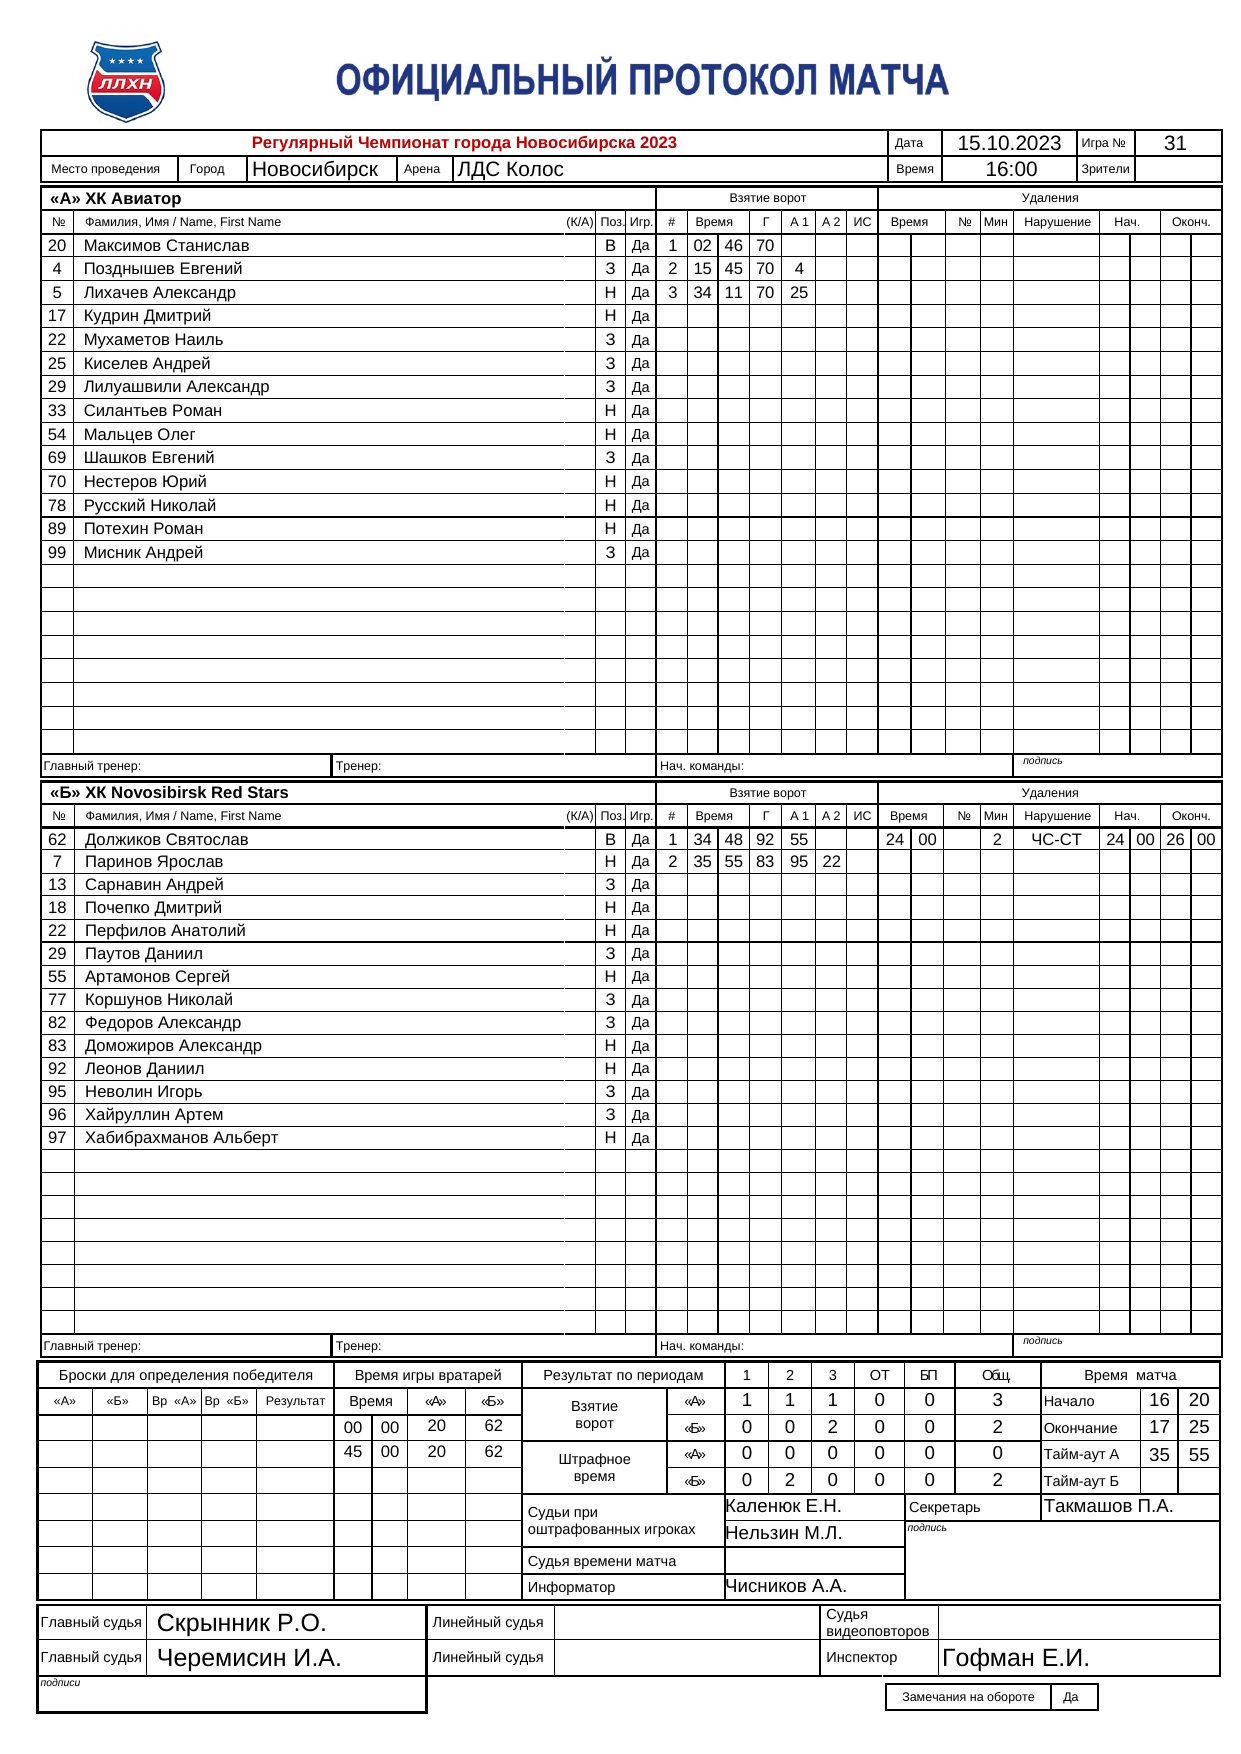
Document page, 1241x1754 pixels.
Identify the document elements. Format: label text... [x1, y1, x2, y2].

table_cell [719, 1058, 749, 1079]
table_cell 70 [750, 235, 781, 256]
table_cell [816, 1242, 846, 1264]
table_cell [816, 423, 846, 445]
table_cell Да [626, 446, 655, 469]
table_cell [565, 541, 595, 564]
table_cell [981, 730, 1013, 753]
table_cell З [596, 376, 625, 398]
table_cell [657, 376, 687, 398]
table_cell [912, 683, 945, 706]
table_cell [596, 730, 625, 753]
table_cell [1100, 1081, 1129, 1103]
table_cell [1131, 235, 1160, 256]
table_cell [1014, 1081, 1099, 1103]
table_cell [1014, 920, 1099, 941]
table_cell 34 [688, 829, 717, 849]
table_cell [847, 1058, 877, 1079]
table_cell З [596, 328, 625, 351]
table_cell 62 [466, 1441, 521, 1467]
table_cell [782, 612, 815, 634]
table_cell [688, 1265, 717, 1287]
table_cell [1161, 850, 1190, 872]
table_cell [719, 494, 749, 516]
table_cell Время [879, 211, 945, 233]
table_cell [1161, 518, 1190, 540]
table_cell Да [626, 966, 655, 987]
table_cell Да [626, 235, 655, 256]
table_cell [1192, 423, 1221, 445]
table_cell [944, 1058, 980, 1079]
table_cell Н [596, 1035, 625, 1057]
table_cell «А» [39, 1389, 92, 1413]
table_cell [981, 1242, 1013, 1264]
table_cell [42, 612, 73, 634]
table_cell [719, 565, 749, 587]
table_cell [816, 588, 846, 611]
table_cell [596, 1196, 625, 1218]
table_cell 22 [42, 920, 74, 941]
table_cell Н [596, 920, 625, 941]
table_cell [879, 1219, 910, 1241]
table_cell [816, 494, 846, 516]
table_cell [1192, 683, 1221, 706]
table_cell 96 [42, 1104, 74, 1126]
table_cell 92 [750, 829, 781, 849]
table_cell Скрынник Р.О. [147, 1606, 425, 1639]
table_cell 70 [750, 281, 781, 303]
table_cell [42, 1150, 74, 1172]
table_cell (К/А) [565, 211, 595, 233]
table_cell [428, 1677, 882, 1711]
table_cell [1100, 1219, 1129, 1241]
table_cell [1192, 920, 1221, 941]
table_cell [1014, 1265, 1099, 1287]
table_cell [782, 494, 815, 516]
table_cell [657, 1127, 687, 1149]
table_cell «Б» [668, 1415, 724, 1440]
table_cell [335, 1574, 371, 1599]
table_cell [946, 730, 980, 753]
table_cell [657, 612, 687, 634]
table_cell Фамилия, Имя / Name, First Name [74, 211, 565, 233]
table_cell [879, 235, 910, 256]
table_cell [1141, 1468, 1177, 1493]
table_cell [1100, 730, 1129, 753]
table_cell [688, 588, 717, 611]
table_cell [879, 966, 910, 987]
table_cell 17 [1141, 1415, 1177, 1440]
table_cell [688, 328, 717, 351]
table_cell [1131, 1012, 1160, 1033]
table_cell [202, 1441, 256, 1467]
table_cell [1192, 1058, 1221, 1079]
table_cell 0 [905, 1389, 954, 1413]
table_cell [816, 1150, 846, 1172]
table_cell 20 [408, 1416, 465, 1440]
table_cell [626, 1265, 655, 1287]
table_cell [750, 612, 781, 634]
table_cell [688, 943, 717, 964]
table_cell 1 [769, 1389, 811, 1413]
table_cell [750, 1311, 781, 1333]
table_cell 16:00 [943, 157, 1076, 181]
table_cell [596, 588, 625, 611]
table_cell [1192, 446, 1221, 469]
table_cell [719, 541, 749, 564]
table_cell Да [626, 1058, 655, 1079]
table_cell 18 [42, 896, 74, 918]
table_cell Мин [981, 805, 1013, 826]
table_cell [912, 1081, 943, 1103]
table_cell 0 [769, 1415, 811, 1440]
table_cell Да [626, 470, 655, 493]
table_cell [1192, 470, 1221, 493]
table_cell [657, 1242, 687, 1264]
table_cell Нач. [1100, 211, 1160, 233]
table_cell [782, 423, 815, 445]
table_cell [847, 588, 877, 611]
table_cell [719, 588, 749, 611]
table_cell Хабибрахманов Альберт [75, 1127, 564, 1149]
table_header 31 [1136, 131, 1221, 155]
table_cell Начало [1042, 1389, 1140, 1413]
table_cell [1161, 1311, 1190, 1333]
table_cell «А» [408, 1389, 465, 1413]
table_cell [1131, 470, 1160, 493]
table_cell [1100, 235, 1129, 256]
table_cell [879, 281, 910, 303]
table_cell 0 [855, 1389, 904, 1413]
table_cell [257, 1468, 333, 1493]
table_cell [879, 470, 910, 493]
table_cell Потехин Роман [74, 518, 564, 540]
table_cell (К/А) [565, 805, 595, 826]
table_cell [912, 850, 943, 872]
table_cell [847, 494, 877, 516]
table_cell [565, 920, 595, 941]
table_cell Время [889, 157, 941, 181]
table_cell [688, 989, 717, 1011]
table_cell [782, 636, 815, 658]
table_cell 00 [912, 829, 943, 849]
table_cell Н [596, 470, 625, 493]
table_cell [408, 1468, 465, 1493]
table_cell [719, 896, 749, 918]
table_cell [688, 518, 717, 540]
table_cell [565, 470, 595, 493]
table_cell [750, 1081, 781, 1103]
table_cell [750, 1288, 781, 1310]
table_cell Почепко Дмитрий [75, 896, 564, 918]
table_cell [912, 376, 945, 398]
table_cell [879, 636, 910, 658]
table_cell [816, 1058, 846, 1079]
table_cell [750, 636, 781, 658]
table_cell [912, 659, 945, 682]
table_cell [688, 659, 717, 682]
table_cell [946, 518, 980, 540]
table_cell [1014, 659, 1099, 682]
table_cell [879, 850, 910, 872]
table_cell 0 [855, 1468, 904, 1493]
table_cell В [596, 829, 625, 849]
table_cell [1192, 1035, 1221, 1057]
table_cell [750, 1219, 781, 1241]
table_cell [1100, 588, 1129, 611]
table_cell [719, 943, 749, 964]
table_cell [565, 1311, 595, 1333]
table_cell [688, 874, 717, 895]
table_cell [202, 1521, 256, 1546]
table_cell [202, 1574, 256, 1599]
table_header Броски для определения победителя [39, 1363, 333, 1387]
table_cell Да [626, 1081, 655, 1103]
table_cell [1100, 920, 1129, 941]
table_cell Поз. [596, 211, 625, 233]
table_cell [688, 612, 717, 634]
table_cell [816, 707, 846, 729]
table_cell [1161, 470, 1190, 493]
table_cell «Б» [93, 1389, 147, 1413]
table_cell [719, 1311, 749, 1333]
table_cell З [596, 989, 625, 1011]
table_cell [1014, 376, 1099, 398]
table_cell Оконч. [1161, 211, 1221, 233]
table_cell 70 [750, 257, 781, 280]
table_cell [1192, 376, 1221, 398]
table_cell 83 [750, 850, 781, 872]
table_cell [688, 1012, 717, 1033]
table_cell [657, 352, 687, 374]
table_cell [944, 1012, 980, 1033]
table_cell [782, 707, 815, 729]
table_cell [847, 1219, 877, 1241]
table_cell [782, 1081, 815, 1103]
table_cell [688, 1288, 717, 1310]
table_cell 69 [42, 446, 73, 469]
table_cell [1100, 850, 1129, 872]
table_cell [750, 376, 781, 398]
table_cell [1100, 1150, 1129, 1172]
table_cell [1014, 1058, 1099, 1079]
table_cell [1100, 541, 1129, 564]
table_cell [565, 707, 595, 729]
table_cell Да [626, 281, 655, 303]
table_cell [719, 920, 749, 941]
table_cell З [596, 541, 625, 564]
table_cell [981, 1058, 1013, 1079]
picture [5, 28, 1179, 129]
table_cell [148, 1416, 201, 1440]
table_cell [688, 541, 717, 564]
table_cell [750, 730, 781, 753]
table_cell 95 [42, 1081, 74, 1103]
table_cell [596, 1265, 625, 1287]
table_header 15.10.2023 [943, 131, 1076, 155]
table_cell подпись [1014, 1335, 1221, 1356]
table_cell [657, 943, 687, 964]
table_cell [981, 1150, 1013, 1172]
table_cell [1014, 257, 1099, 280]
table_cell [750, 1196, 781, 1218]
table_cell 0 [726, 1468, 768, 1493]
table_cell [373, 1521, 407, 1546]
table_cell [42, 1173, 74, 1195]
table_cell [847, 707, 877, 729]
table_cell Игр. [626, 211, 655, 233]
table_cell [555, 1640, 819, 1675]
table_cell [946, 423, 980, 445]
table_cell [816, 446, 846, 469]
table_cell [42, 636, 73, 658]
table_cell [408, 1574, 465, 1599]
table_cell [946, 470, 980, 493]
table_cell [657, 446, 687, 469]
table_cell [816, 612, 846, 634]
table_cell [946, 588, 980, 611]
table_cell 3 [657, 281, 687, 303]
table_cell [565, 518, 595, 540]
table_cell [1161, 966, 1190, 987]
table_cell [944, 850, 980, 872]
table_cell Фамилия, Имя / Name, First Name [75, 805, 565, 826]
table_cell [719, 1035, 749, 1057]
table_cell [688, 565, 717, 587]
table_cell Главный тренер: [42, 755, 330, 776]
table_cell [74, 730, 564, 753]
table_cell [1161, 1035, 1190, 1057]
table_cell [565, 1058, 595, 1079]
table_cell [1192, 1196, 1221, 1218]
table_cell Да [626, 1012, 655, 1033]
table_cell [946, 352, 980, 374]
table_cell [1131, 1242, 1160, 1264]
table_cell [1014, 896, 1099, 918]
table_cell [981, 896, 1013, 918]
table_cell [626, 1219, 655, 1241]
table_cell [981, 235, 1013, 256]
table_cell [883, 1677, 1220, 1681]
table_cell [657, 1288, 687, 1310]
table_cell [1100, 943, 1129, 964]
table_cell [750, 541, 781, 564]
table_cell [1131, 636, 1160, 658]
table_cell А 2 [816, 805, 846, 826]
table_cell 00 [1131, 829, 1160, 849]
table_cell [981, 659, 1013, 682]
table_cell [257, 1416, 333, 1440]
table_cell [750, 1035, 781, 1057]
table_cell [719, 612, 749, 634]
table_cell [912, 1288, 943, 1310]
table_cell [816, 636, 846, 658]
table_cell [1192, 235, 1221, 256]
table_cell З [596, 1012, 625, 1033]
table_cell [944, 1104, 980, 1126]
table_cell [912, 399, 945, 422]
table_cell [816, 1035, 846, 1057]
table_cell [39, 1494, 92, 1520]
table_cell [879, 541, 910, 564]
table_cell [719, 328, 749, 351]
table_cell 0 [769, 1442, 811, 1467]
table_cell 82 [42, 1012, 74, 1033]
table_cell [1161, 612, 1190, 634]
table_cell [688, 1127, 717, 1149]
table_cell [750, 966, 781, 987]
table_cell [657, 518, 687, 540]
table_cell [1131, 730, 1160, 753]
table_cell [1192, 541, 1221, 564]
table_cell [750, 943, 781, 964]
table_cell [39, 1521, 92, 1546]
table_cell [912, 1012, 943, 1033]
table_cell [981, 494, 1013, 516]
table_cell [565, 989, 595, 1011]
table_cell [1014, 943, 1099, 964]
table_cell [688, 1035, 717, 1057]
table_cell З [596, 1104, 625, 1126]
table_cell [750, 683, 781, 706]
table_cell [750, 399, 781, 422]
table_cell ЧС-СТ [1014, 829, 1099, 849]
table_cell [1014, 683, 1099, 706]
table_cell № [946, 211, 980, 233]
table_cell [847, 1173, 877, 1195]
table_cell [93, 1494, 147, 1520]
table_cell [879, 1311, 910, 1333]
table_cell [847, 659, 877, 682]
table_cell 1 [726, 1389, 768, 1413]
table_cell З [596, 257, 625, 280]
table_cell [596, 636, 625, 658]
table_cell «А» [668, 1389, 724, 1413]
table_cell [1131, 966, 1160, 987]
table_cell 55 [719, 850, 749, 872]
table_cell [879, 1265, 910, 1287]
table_header Удаления [879, 783, 1221, 803]
table_cell [782, 730, 815, 753]
table_cell [1161, 446, 1190, 469]
table_cell [1131, 943, 1160, 964]
table_cell [1014, 470, 1099, 493]
table_cell [565, 1127, 595, 1149]
table_cell А 2 [816, 211, 846, 233]
table_cell [1192, 966, 1221, 987]
table_cell [408, 1521, 465, 1546]
table_cell Да [626, 328, 655, 351]
table_cell [626, 1311, 655, 1333]
table_cell [1014, 1196, 1099, 1218]
table_cell [719, 659, 749, 682]
table_cell [657, 1058, 687, 1079]
table_cell [847, 541, 877, 564]
table_cell [847, 1012, 877, 1033]
table_cell Артамонов Сергей [75, 966, 564, 987]
table_cell [816, 1311, 846, 1333]
table_cell [816, 1104, 846, 1126]
table_cell [1014, 874, 1099, 895]
table_cell [75, 1150, 564, 1172]
table_cell [1192, 1265, 1221, 1287]
table_cell Линейный судья [428, 1606, 554, 1639]
table_cell [847, 1242, 877, 1264]
table_cell [42, 707, 73, 729]
table_cell Да [626, 494, 655, 516]
table_cell [946, 257, 980, 280]
table_cell [750, 518, 781, 540]
table_cell [626, 1242, 655, 1264]
table_cell [944, 1288, 980, 1310]
table_cell [657, 707, 687, 729]
table_cell Паринов Ярослав [75, 850, 564, 872]
table_cell [719, 1265, 749, 1287]
table_cell 1 [657, 235, 687, 256]
table_cell [1161, 1196, 1190, 1218]
table_cell [688, 920, 717, 941]
table_cell [1161, 494, 1190, 516]
table_cell [565, 874, 595, 895]
table_cell [657, 1311, 687, 1333]
table_cell [816, 1127, 846, 1149]
table_cell 29 [42, 943, 74, 964]
table_cell [981, 989, 1013, 1011]
table_cell [202, 1494, 256, 1520]
table_cell [750, 1242, 781, 1264]
table_cell А 1 [782, 805, 815, 826]
table_cell [782, 541, 815, 564]
table_cell [944, 1173, 980, 1195]
table_cell [944, 874, 980, 895]
table_cell [1131, 612, 1160, 634]
table_cell 2 [956, 1468, 1040, 1493]
table_cell [1131, 896, 1160, 918]
table_cell [847, 470, 877, 493]
table_cell [42, 1311, 74, 1333]
table_cell Инспектор [821, 1640, 938, 1675]
table_cell [912, 943, 943, 964]
table_cell [816, 352, 846, 374]
table_cell [657, 1081, 687, 1103]
table_cell Арена [398, 157, 452, 181]
table_cell [1192, 1127, 1221, 1149]
table_cell [816, 920, 846, 941]
table_cell [1192, 588, 1221, 611]
table_cell [816, 257, 846, 280]
table_cell Нач. [1100, 805, 1160, 826]
table_cell 62 [42, 829, 74, 849]
table_cell «А» [668, 1442, 724, 1467]
table_cell [1131, 707, 1160, 729]
table_cell [1100, 446, 1129, 469]
table_cell [1131, 446, 1160, 469]
table_cell Мальцев Олег [74, 423, 564, 445]
table_cell [946, 328, 980, 351]
table_cell [688, 399, 717, 422]
table_cell подпись [1014, 755, 1221, 776]
table_cell [750, 446, 781, 469]
table_cell Да [626, 399, 655, 422]
table_cell [42, 565, 73, 587]
table_cell [1161, 1219, 1190, 1241]
table_cell [944, 943, 980, 964]
table_cell [42, 1219, 74, 1241]
table_cell [879, 1058, 910, 1079]
table_cell 45 [719, 257, 749, 280]
table_cell 0 [812, 1442, 854, 1467]
table_cell [626, 1288, 655, 1310]
table_cell [1014, 1288, 1099, 1310]
table_cell [879, 1173, 910, 1195]
table_cell Такмашов П.А. [1042, 1495, 1219, 1520]
table_cell [750, 470, 781, 493]
table_cell [782, 1265, 815, 1287]
table_header 1 [726, 1363, 768, 1387]
table_cell Время [335, 1389, 407, 1413]
table_cell [981, 1265, 1013, 1287]
table_cell [816, 896, 846, 918]
table_cell [750, 305, 781, 327]
table_cell [1100, 376, 1129, 398]
table_cell [1014, 1173, 1099, 1195]
table_cell 29 [42, 376, 73, 398]
table_cell [657, 636, 687, 658]
table_cell Тренер: [333, 1335, 655, 1356]
table_cell [1100, 1035, 1129, 1057]
table_cell [1161, 1150, 1190, 1172]
table_cell [657, 305, 687, 327]
table_cell [879, 1081, 910, 1103]
table_cell # [657, 211, 687, 233]
table_cell [847, 829, 877, 849]
table_cell [719, 446, 749, 469]
table_cell [1100, 1058, 1129, 1079]
table_cell [626, 588, 655, 611]
table_cell [1131, 352, 1160, 374]
table_cell [847, 1196, 877, 1218]
table_cell 89 [42, 518, 73, 540]
table_cell [1014, 352, 1099, 374]
table_cell [879, 1035, 910, 1057]
table_cell [981, 1219, 1013, 1241]
table_cell [565, 352, 595, 374]
table_cell [750, 1058, 781, 1079]
table_cell [565, 1173, 595, 1195]
table_cell Вр «Б» [202, 1389, 256, 1413]
table_cell [1192, 850, 1221, 872]
table_cell [565, 305, 595, 327]
table_cell 4 [782, 257, 815, 280]
table_cell [1100, 352, 1129, 374]
table_cell [1014, 588, 1099, 611]
table_cell [657, 1150, 687, 1172]
table_cell 77 [42, 989, 74, 1011]
table_cell [879, 683, 910, 706]
table_cell Время [879, 805, 943, 826]
table_cell [816, 565, 846, 587]
table_cell [39, 1547, 92, 1573]
table_cell 2 [956, 1415, 1040, 1440]
table_cell Да [626, 829, 655, 849]
table_cell [782, 920, 815, 941]
table_cell [816, 943, 846, 964]
table_cell Судья видеоповторов [821, 1606, 938, 1639]
table_cell [42, 1242, 74, 1264]
table_cell [1131, 850, 1160, 872]
table_cell [1161, 565, 1190, 587]
table_cell [1131, 683, 1160, 706]
table_cell Секретарь [906, 1495, 1040, 1520]
table_cell [946, 707, 980, 729]
table_cell Н [596, 896, 625, 918]
table_cell [257, 1547, 333, 1573]
table_cell [847, 305, 877, 327]
table_cell [565, 446, 595, 469]
table_cell [1100, 1104, 1129, 1126]
table_cell [1131, 1058, 1160, 1079]
table_cell [74, 612, 564, 634]
table_cell [782, 588, 815, 611]
table_cell [782, 470, 815, 493]
table_cell Г [750, 211, 781, 233]
table_cell 55 [42, 966, 74, 987]
table_cell [1131, 305, 1160, 327]
table_cell [688, 1150, 717, 1172]
table_cell Тайм-аут Б [1042, 1468, 1140, 1493]
table_cell [1192, 399, 1221, 422]
table_cell [39, 1468, 92, 1493]
table_cell [912, 588, 945, 611]
table_cell Гофман Е.И. [939, 1640, 1219, 1675]
table_cell ЛДС Колос [454, 157, 887, 181]
table_cell [148, 1574, 201, 1599]
table_cell Кудрин Дмитрий [74, 305, 564, 327]
table_cell [816, 1265, 846, 1287]
table_header Удаления [879, 188, 1221, 209]
table_cell А 1 [782, 211, 815, 233]
table_cell [565, 1104, 595, 1126]
table_cell [1161, 730, 1190, 753]
table_cell [657, 989, 687, 1011]
table_cell [596, 707, 625, 729]
table_cell [1192, 1104, 1221, 1126]
table_cell 1 [657, 829, 687, 849]
table_cell [1014, 446, 1099, 469]
table_cell [596, 612, 625, 634]
table_cell [912, 1035, 943, 1057]
table_cell 0 [956, 1442, 1040, 1467]
table_cell [1014, 235, 1099, 256]
table_cell [912, 989, 943, 1011]
table_cell [981, 470, 1013, 493]
table_cell Лилуашвили Александр [74, 376, 564, 398]
table_cell [335, 1468, 371, 1493]
table_cell [782, 1127, 815, 1149]
table_cell [1192, 1150, 1221, 1172]
table_header Да [1052, 1685, 1097, 1709]
table_cell 0 [905, 1415, 954, 1440]
table_cell [782, 446, 815, 469]
table_cell [847, 1035, 877, 1057]
table_cell [1131, 494, 1160, 516]
table_cell [816, 1219, 846, 1241]
table_cell [847, 446, 877, 469]
table_cell [1014, 281, 1099, 303]
table_cell [1100, 399, 1129, 422]
table_cell Да [626, 541, 655, 564]
table_cell [847, 896, 877, 918]
table_cell 54 [42, 423, 73, 445]
table_cell [816, 1173, 846, 1195]
table_cell [565, 257, 595, 280]
table_cell Да [626, 920, 655, 941]
table_cell [981, 1012, 1013, 1033]
table_cell [879, 328, 910, 351]
table_cell 55 [1179, 1441, 1219, 1467]
table_cell [565, 966, 595, 987]
table_cell [657, 470, 687, 493]
table_cell [912, 636, 945, 658]
table_cell 35 [688, 850, 717, 872]
table_cell [981, 1311, 1013, 1333]
table_header Взятие ворот [657, 188, 877, 209]
table_cell [335, 1494, 371, 1520]
table_cell [782, 1196, 815, 1218]
table_cell Нарушение [1014, 211, 1099, 233]
table_cell [148, 1494, 201, 1520]
table_cell Киселев Андрей [74, 352, 564, 374]
table_cell Силантьев Роман [74, 399, 564, 422]
table_cell 2 [769, 1468, 811, 1493]
table_cell [1161, 1288, 1190, 1310]
table_cell [750, 328, 781, 351]
table_cell [944, 989, 980, 1011]
table_cell [1161, 399, 1190, 422]
table_cell [719, 470, 749, 493]
table_cell [1100, 518, 1129, 540]
table_cell [879, 1288, 910, 1310]
table_cell [1131, 1150, 1160, 1172]
table_cell Каленюк Е.Н. [726, 1495, 904, 1520]
table_cell З [596, 943, 625, 964]
table_cell [1161, 920, 1190, 941]
table_cell [1161, 376, 1190, 398]
table_cell [42, 1196, 74, 1218]
table_cell [847, 874, 877, 895]
table_cell [912, 730, 945, 753]
table_cell [946, 494, 980, 516]
table_cell [626, 683, 655, 706]
table_header Замечания на обороте [887, 1685, 1050, 1709]
table_header Время игры вратарей [335, 1363, 521, 1387]
table_cell Да [626, 943, 655, 964]
table_cell [565, 896, 595, 918]
table_cell [1131, 423, 1160, 445]
table_cell [565, 281, 595, 303]
table_cell [1192, 328, 1221, 351]
table_cell 99 [42, 541, 73, 564]
table_cell [1100, 1265, 1129, 1287]
table_cell [816, 328, 846, 351]
table_cell 62 [466, 1416, 521, 1440]
table_cell [816, 989, 846, 1011]
table_cell Нарушение [1014, 805, 1099, 826]
table_cell [879, 399, 910, 422]
table_cell 13 [42, 874, 74, 895]
table_cell [719, 1242, 749, 1264]
table_cell [1131, 1196, 1160, 1218]
table_cell [782, 989, 815, 1011]
table_cell 5 [42, 281, 73, 303]
table_cell [42, 588, 73, 611]
table_cell В [596, 235, 625, 256]
table_cell Нельзин М.Л. [726, 1521, 904, 1546]
table_cell 25 [782, 281, 815, 303]
table_cell [565, 423, 595, 445]
table_cell [944, 966, 980, 987]
table_cell [1100, 1012, 1129, 1033]
table_cell [1161, 1012, 1190, 1033]
table_cell [657, 896, 687, 918]
table_cell [879, 1150, 910, 1172]
table_cell [912, 1173, 943, 1195]
table_cell [719, 636, 749, 658]
table_cell [1192, 1219, 1221, 1241]
table_cell [408, 1494, 465, 1520]
table_cell [1136, 157, 1221, 181]
table_cell 3 [956, 1389, 1040, 1413]
table_cell Должиков Святослав [75, 829, 564, 849]
table_cell Хайруллин Артем [75, 1104, 564, 1126]
table_cell [816, 659, 846, 682]
table_cell З [596, 1081, 625, 1103]
table_cell «Б» [668, 1468, 724, 1493]
table_cell [1161, 235, 1190, 256]
table_cell [719, 518, 749, 540]
table_cell [944, 1035, 980, 1057]
table_cell [719, 1288, 749, 1310]
table_cell [1131, 874, 1160, 895]
table_cell Штрафное время [523, 1442, 666, 1493]
table_cell ИС [847, 805, 877, 826]
table_cell 00 [335, 1416, 371, 1440]
table_cell 92 [42, 1058, 74, 1079]
table_cell [946, 565, 980, 587]
table_cell [1161, 943, 1190, 964]
table_cell [912, 1242, 943, 1264]
table_cell 1 [812, 1389, 854, 1413]
table_cell [847, 1311, 877, 1333]
table_cell [39, 1574, 92, 1599]
table_cell [626, 659, 655, 682]
table_cell [946, 683, 980, 706]
table_cell [981, 1035, 1013, 1057]
table_cell [847, 989, 877, 1011]
table_cell [750, 1104, 781, 1126]
table_cell [1161, 305, 1190, 327]
table_cell [42, 683, 73, 706]
table_cell [946, 612, 980, 634]
table_cell [148, 1521, 201, 1546]
table_cell [42, 1288, 74, 1310]
table_cell [912, 1104, 943, 1126]
table_cell Лихачев Александр [74, 281, 564, 303]
table_cell [1014, 636, 1099, 658]
table_cell [93, 1521, 147, 1546]
table_cell [688, 1058, 717, 1079]
table_cell [1131, 541, 1160, 564]
table_cell Новосибирск [248, 157, 396, 181]
table_cell [879, 989, 910, 1011]
table_cell Да [626, 376, 655, 398]
table_cell Поз. [596, 805, 625, 826]
table_cell 2 [981, 829, 1013, 849]
table_cell Судья времени матча [523, 1548, 724, 1573]
table_cell [816, 518, 846, 540]
table_cell [1161, 423, 1190, 445]
table_cell [202, 1468, 256, 1493]
table_cell [1192, 494, 1221, 516]
table_cell [816, 1012, 846, 1033]
table_cell 2 [812, 1415, 854, 1440]
table_cell [816, 829, 846, 849]
table_cell [981, 1173, 1013, 1195]
table_header Регулярный Чемпионат города Новосибирска 2023 [42, 131, 887, 155]
table_cell [1014, 966, 1099, 987]
table_cell [657, 920, 687, 941]
table_cell [1131, 1311, 1160, 1333]
table_cell [946, 659, 980, 682]
table_cell [782, 1150, 815, 1172]
table_cell [879, 376, 910, 398]
table_cell [816, 305, 846, 327]
table_cell Да [626, 989, 655, 1011]
table_cell [1100, 896, 1129, 918]
table_cell [565, 1012, 595, 1033]
table_cell [1100, 1242, 1129, 1264]
table_cell [1131, 328, 1160, 351]
table_cell [657, 730, 687, 753]
table_cell [847, 1127, 877, 1149]
table_cell [847, 399, 877, 422]
table_cell [912, 541, 945, 564]
table_cell 22 [816, 850, 846, 872]
table_cell [1014, 850, 1099, 872]
table_cell [782, 352, 815, 374]
table_cell 34 [688, 281, 717, 303]
table_cell [912, 257, 945, 280]
table_cell [1014, 1012, 1099, 1033]
table_cell [408, 1547, 465, 1573]
table_cell [719, 1150, 749, 1172]
table_cell [657, 1219, 687, 1241]
table_cell 48 [719, 829, 749, 849]
table_cell [912, 305, 945, 327]
table_cell [1014, 565, 1099, 587]
table_cell [1161, 989, 1190, 1011]
table_cell [912, 1311, 943, 1333]
table_cell [466, 1468, 521, 1493]
table_cell ИС [847, 211, 877, 233]
table_cell [912, 281, 945, 303]
table_cell [596, 565, 625, 587]
table_cell Мин [981, 211, 1013, 233]
table_cell [912, 518, 945, 540]
table_cell [1192, 896, 1221, 918]
table_cell [879, 874, 910, 895]
table_cell [565, 1219, 595, 1241]
table_cell [1131, 989, 1160, 1011]
table_cell [1192, 1311, 1221, 1333]
table_cell [1014, 1127, 1099, 1149]
table_cell [816, 1196, 846, 1218]
table_cell [335, 1521, 371, 1546]
table_cell [719, 1173, 749, 1195]
table_header «А» ХК Авиатор [42, 188, 655, 209]
table_header 3 [812, 1363, 854, 1387]
table_cell 0 [855, 1415, 904, 1440]
table_cell [719, 1219, 749, 1241]
table_cell [688, 1242, 717, 1264]
table_cell [750, 352, 781, 374]
table_cell [688, 305, 717, 327]
table_cell [596, 1311, 625, 1333]
table_cell [782, 874, 815, 895]
table_cell Перфилов Анатолий [75, 920, 564, 941]
table_cell Главный судья [39, 1606, 146, 1639]
table_cell [816, 874, 846, 895]
table_cell [981, 850, 1013, 872]
table_cell [750, 423, 781, 445]
table_cell [1131, 659, 1160, 682]
table_cell [1131, 1265, 1160, 1287]
table_cell [688, 1104, 717, 1126]
table_cell [782, 565, 815, 587]
table_cell [1131, 518, 1160, 540]
table_cell [373, 1547, 407, 1573]
table_cell [1161, 896, 1190, 918]
table_cell [1014, 1219, 1099, 1241]
table_cell Игр. [626, 805, 655, 826]
table_cell [1161, 352, 1190, 374]
table_cell [981, 446, 1013, 469]
table_cell 24 [1100, 829, 1129, 849]
table_cell [688, 1196, 717, 1218]
table_header Время матча [1042, 1363, 1219, 1387]
table_cell № [944, 805, 980, 826]
table_cell 26 [1161, 829, 1190, 849]
table_cell [74, 659, 564, 682]
table_cell [726, 1548, 904, 1573]
table_cell [1161, 328, 1190, 351]
table_cell [750, 588, 781, 611]
table_cell [1192, 943, 1221, 964]
table_cell [1192, 636, 1221, 658]
table_cell Н [596, 281, 625, 303]
table_header ОТ [855, 1363, 904, 1387]
table_cell [981, 305, 1013, 327]
table_cell [1014, 541, 1099, 564]
table_cell [750, 874, 781, 895]
table_cell [596, 1288, 625, 1310]
table_cell [565, 376, 595, 398]
table_cell [981, 943, 1013, 964]
table_cell [981, 636, 1013, 658]
table_cell [1192, 1288, 1221, 1310]
table_cell [816, 541, 846, 564]
table_cell [981, 966, 1013, 987]
table_cell [657, 399, 687, 422]
table_cell [879, 730, 910, 753]
table_cell [912, 966, 943, 987]
table_cell [565, 1196, 595, 1218]
table_cell 83 [42, 1035, 74, 1057]
table_cell З [596, 352, 625, 374]
table_cell [981, 920, 1013, 941]
table_cell [1192, 1173, 1221, 1195]
table_cell [1161, 1104, 1190, 1126]
table_cell З [596, 874, 625, 895]
table_cell [946, 235, 980, 256]
table_cell 0 [905, 1468, 954, 1493]
table_cell [148, 1441, 201, 1467]
table_cell [782, 328, 815, 351]
table_cell [944, 1265, 980, 1287]
table_cell [75, 1219, 564, 1241]
table_cell 33 [42, 399, 73, 422]
table_cell [782, 376, 815, 398]
table_cell [719, 989, 749, 1011]
table_cell [847, 565, 877, 587]
table_cell 20 [42, 235, 73, 256]
table_cell [75, 1311, 564, 1333]
table_cell [782, 1104, 815, 1126]
table_cell [782, 399, 815, 422]
table_cell [1014, 1104, 1099, 1126]
table_cell Коршунов Николай [75, 989, 564, 1011]
table_cell [1131, 1173, 1160, 1195]
table_cell [946, 636, 980, 658]
table_cell [879, 305, 910, 327]
table_cell Н [596, 1058, 625, 1079]
table_header 2 [769, 1363, 811, 1387]
table_cell [879, 518, 910, 540]
table_cell [565, 943, 595, 964]
table_cell [1192, 352, 1221, 374]
table_cell [879, 1196, 910, 1218]
table_cell [565, 399, 595, 422]
table_cell [944, 1196, 980, 1218]
table_cell 0 [812, 1468, 854, 1493]
table_cell [657, 659, 687, 682]
table_cell [847, 235, 877, 256]
table_cell [1192, 281, 1221, 303]
table_cell 35 [1141, 1441, 1177, 1467]
table_cell [816, 281, 846, 303]
table_cell [847, 683, 877, 706]
table_cell [944, 1311, 980, 1333]
table_cell [1100, 659, 1129, 682]
table_cell 7 [42, 850, 74, 872]
table_cell [981, 1081, 1013, 1103]
table_cell Г [750, 805, 781, 826]
table_cell [944, 896, 980, 918]
table_cell [565, 588, 595, 611]
table_cell [847, 257, 877, 280]
table_cell [912, 920, 943, 941]
table_cell Н [596, 966, 625, 987]
table_cell [75, 1265, 564, 1287]
table_cell [719, 376, 749, 398]
table_cell [565, 235, 595, 256]
table_cell [626, 1173, 655, 1195]
table_cell [782, 966, 815, 987]
table_cell [981, 399, 1013, 422]
table_cell [257, 1521, 333, 1546]
table_cell [912, 1219, 943, 1241]
table_cell [1100, 494, 1129, 516]
table_cell [565, 1150, 595, 1172]
table_header Дата [889, 131, 941, 155]
table_cell [657, 1265, 687, 1287]
table_cell [466, 1547, 521, 1573]
table_cell [1014, 612, 1099, 634]
table_cell Н [596, 399, 625, 422]
table_cell [946, 281, 980, 303]
table_cell [373, 1574, 407, 1599]
table_cell [1100, 612, 1129, 634]
table_cell [42, 659, 73, 682]
table_cell [1014, 730, 1099, 753]
table_cell [981, 612, 1013, 634]
table_cell [847, 920, 877, 941]
table_cell [847, 281, 877, 303]
table_cell [1161, 588, 1190, 611]
table_cell [688, 730, 717, 753]
table_cell [912, 874, 943, 895]
table_cell [1014, 707, 1099, 729]
table_cell [1161, 707, 1190, 729]
table_cell [688, 1311, 717, 1333]
table_cell [688, 1081, 717, 1103]
table_cell [879, 257, 910, 280]
table_cell [981, 1104, 1013, 1126]
table_cell 25 [42, 352, 73, 374]
table_cell [42, 730, 73, 753]
table_cell [981, 683, 1013, 706]
table_cell [816, 376, 846, 398]
table_cell [1192, 730, 1221, 753]
table_cell [944, 920, 980, 941]
table_cell Да [626, 874, 655, 895]
table_cell Леонов Даниил [75, 1058, 564, 1079]
table_cell [39, 1416, 92, 1440]
table_cell [1100, 683, 1129, 706]
table_cell [1161, 874, 1190, 895]
table_cell [688, 707, 717, 729]
table_cell 55 [782, 829, 815, 849]
table_cell Да [626, 850, 655, 872]
table_cell 46 [719, 235, 749, 256]
table_cell [148, 1547, 201, 1573]
table_cell [688, 896, 717, 918]
table_cell [373, 1468, 407, 1493]
table_cell [1192, 1242, 1221, 1264]
table_cell [657, 1012, 687, 1033]
table_cell [719, 874, 749, 895]
table_cell [74, 565, 564, 587]
table_cell [847, 1265, 877, 1287]
table_cell [657, 328, 687, 351]
table_cell [946, 541, 980, 564]
table_cell [1014, 494, 1099, 516]
table_cell Мухаметов Наиль [74, 328, 564, 351]
table_cell [1131, 588, 1160, 611]
table_cell [1131, 1288, 1160, 1310]
table_cell [782, 659, 815, 682]
table_cell [74, 707, 564, 729]
table_cell [688, 376, 717, 398]
table_cell Максимов Станислав [74, 235, 564, 256]
table_cell 22 [42, 328, 73, 351]
table_cell [1161, 1058, 1190, 1079]
table_cell [335, 1547, 371, 1573]
table_cell Да [626, 896, 655, 918]
table_cell 4 [42, 257, 73, 280]
table_cell [879, 1104, 910, 1126]
table_cell 78 [42, 494, 73, 516]
table_cell [944, 1127, 980, 1149]
table_cell [596, 1242, 625, 1264]
table_cell [719, 399, 749, 422]
table_cell [1100, 1196, 1129, 1218]
table_cell [912, 707, 945, 729]
table_cell Линейный судья [428, 1640, 554, 1675]
table_cell [719, 966, 749, 987]
table_cell [565, 850, 595, 872]
table_cell [719, 730, 749, 753]
table_cell [847, 636, 877, 658]
table_cell [782, 1219, 815, 1241]
table_cell Да [626, 1035, 655, 1057]
table_cell «Б » [466, 1389, 521, 1413]
table_cell Да [626, 352, 655, 374]
table_cell [1192, 612, 1221, 634]
table_cell [74, 683, 564, 706]
table_cell [596, 683, 625, 706]
table_cell [565, 683, 595, 706]
table_cell 0 [905, 1442, 954, 1467]
table_cell [879, 494, 910, 516]
table_cell [912, 494, 945, 516]
table_cell Н [596, 1127, 625, 1149]
table_cell [626, 636, 655, 658]
table_cell [555, 1606, 819, 1639]
table_cell [912, 328, 945, 351]
table_cell [565, 730, 595, 753]
table_cell [657, 1104, 687, 1126]
table_cell [946, 446, 980, 469]
table_cell [750, 1265, 781, 1287]
table_cell [981, 257, 1013, 280]
table_cell [565, 1081, 595, 1103]
table_cell [1131, 257, 1160, 280]
table_cell [981, 588, 1013, 611]
table_cell Главный тренер: [42, 1335, 330, 1356]
table_cell [944, 1219, 980, 1241]
table_cell [93, 1441, 147, 1467]
table_header «Б» ХК Novosibirsk Red Stars [42, 783, 655, 803]
table_cell [879, 659, 910, 682]
table_cell [1100, 966, 1129, 987]
table_cell Да [626, 518, 655, 540]
table_cell 20 [408, 1441, 465, 1467]
table_cell [816, 235, 846, 256]
table_cell 45 [335, 1441, 371, 1467]
table_cell [719, 352, 749, 374]
table_cell [879, 1242, 910, 1264]
table_cell [750, 659, 781, 682]
table_cell 02 [688, 235, 717, 256]
table_cell [1192, 305, 1221, 327]
table_cell Зрители [1078, 157, 1134, 181]
table_cell [1131, 281, 1160, 303]
table_cell Н [596, 518, 625, 540]
table_cell [1131, 1104, 1160, 1126]
table_cell [1161, 636, 1190, 658]
table_cell [202, 1547, 256, 1573]
table_cell [688, 446, 717, 469]
table_cell [93, 1574, 147, 1599]
table_cell [944, 1081, 980, 1103]
table_cell [816, 399, 846, 422]
table_cell [1161, 659, 1190, 682]
table_cell [719, 683, 749, 706]
table_cell Место проведения [42, 157, 177, 181]
table_cell Нестеров Юрий [74, 470, 564, 493]
table_cell [626, 565, 655, 587]
table_cell [1100, 1173, 1129, 1195]
table_cell [1014, 1242, 1099, 1264]
table_cell Оконч. [1161, 805, 1221, 826]
table_cell [782, 1035, 815, 1057]
table_cell [688, 494, 717, 516]
table_cell [75, 1242, 564, 1264]
table_cell Неволин Игорь [75, 1081, 564, 1103]
table_cell Окончание [1042, 1415, 1140, 1440]
table_cell [750, 896, 781, 918]
table_cell [719, 1081, 749, 1103]
table_cell 11 [719, 281, 749, 303]
table_cell [688, 1173, 717, 1195]
table_cell [657, 541, 687, 564]
table_cell [74, 588, 564, 611]
table_cell Позднышев Евгений [74, 257, 564, 280]
table_cell № [42, 805, 74, 826]
table_cell [981, 518, 1013, 540]
table_cell 15 [688, 257, 717, 280]
table_cell [1100, 423, 1129, 445]
table_cell [1014, 328, 1099, 351]
table_cell [719, 1012, 749, 1033]
table_cell Результат [257, 1389, 333, 1413]
table_cell [847, 376, 877, 398]
table_cell Взятие ворот [523, 1389, 666, 1440]
table_cell [1100, 565, 1129, 587]
table_cell [1192, 707, 1221, 729]
table_cell Чисников А.А. [726, 1575, 904, 1599]
table_cell Н [596, 494, 625, 516]
table_cell [257, 1441, 333, 1467]
table_cell [1131, 1127, 1160, 1149]
table_cell Главный судья [39, 1640, 146, 1675]
table_cell [1192, 1012, 1221, 1033]
table_cell 70 [42, 470, 73, 493]
table_cell [1100, 1311, 1129, 1333]
table_cell [946, 376, 980, 398]
table_cell [466, 1574, 521, 1599]
table_cell [879, 446, 910, 469]
table_cell [879, 423, 910, 445]
table_cell [847, 730, 877, 753]
table_cell Да [626, 305, 655, 327]
table_cell [782, 1012, 815, 1033]
table_cell [879, 707, 910, 729]
table_cell [782, 1288, 815, 1310]
table_cell Город [179, 157, 246, 181]
table_cell [981, 281, 1013, 303]
table_header Взятие ворот [657, 783, 877, 803]
table_cell Доможиров Александр [75, 1035, 564, 1057]
table_cell [257, 1574, 333, 1599]
table_cell [596, 1150, 625, 1172]
table_cell [74, 636, 564, 658]
table_cell Да [626, 1104, 655, 1126]
table_cell [1161, 1127, 1190, 1149]
table_cell [939, 1606, 1219, 1639]
table_cell [981, 1288, 1013, 1310]
table_cell [912, 1127, 943, 1149]
table_cell [626, 1196, 655, 1218]
table_cell 97 [42, 1127, 74, 1149]
table_cell [847, 1081, 877, 1103]
table_cell [816, 966, 846, 987]
table_cell [912, 1265, 943, 1287]
table_cell [657, 1173, 687, 1195]
table_cell [879, 943, 910, 964]
table_cell [657, 423, 687, 445]
table_cell [879, 565, 910, 587]
table_cell [944, 1242, 980, 1264]
table_cell [1100, 707, 1129, 729]
table_cell [1192, 518, 1221, 540]
table_cell [912, 352, 945, 374]
table_cell [688, 636, 717, 658]
table_cell [912, 896, 943, 918]
table_cell 00 [373, 1416, 407, 1440]
table_cell [816, 1288, 846, 1310]
table_header Общ. [956, 1363, 1040, 1387]
table_cell [1100, 470, 1129, 493]
table_cell [1131, 1035, 1160, 1057]
table_cell Да [626, 257, 655, 280]
table_cell [847, 1104, 877, 1126]
table_cell [1014, 518, 1099, 540]
table_cell [657, 1196, 687, 1218]
table_cell [981, 565, 1013, 587]
table_cell З [596, 446, 625, 469]
table_cell Н [596, 305, 625, 327]
table_cell [565, 829, 595, 849]
table_cell [847, 1288, 877, 1310]
table_cell [1131, 376, 1160, 398]
table_cell [93, 1468, 147, 1493]
table_cell [1192, 257, 1221, 280]
table_cell [688, 683, 717, 706]
table_cell [148, 1468, 201, 1493]
table_cell Русский Николай [74, 494, 564, 516]
table_cell [1161, 1081, 1190, 1103]
table_cell Тренер: [333, 755, 655, 776]
table_cell [782, 305, 815, 327]
table_cell # [657, 805, 687, 826]
table_cell [565, 1035, 595, 1057]
table_cell Сарнавин Андрей [75, 874, 564, 895]
table_cell 95 [782, 850, 815, 872]
table_cell [1192, 989, 1221, 1011]
table_cell [1100, 989, 1129, 1011]
table_cell [565, 1288, 595, 1310]
table_cell [688, 423, 717, 445]
table_cell 2 [657, 257, 687, 280]
table_cell [1131, 1219, 1160, 1241]
table_cell [944, 1150, 980, 1172]
table_cell [257, 1494, 333, 1520]
table_cell [719, 423, 749, 445]
table_cell Нач. команды: [657, 755, 1012, 776]
table_cell 20 [1179, 1389, 1219, 1413]
table_cell 0 [726, 1415, 768, 1440]
table_cell [879, 896, 910, 918]
table_cell [750, 920, 781, 941]
table_cell [1100, 328, 1129, 351]
table_cell 00 [373, 1441, 407, 1467]
table_cell [1100, 305, 1129, 327]
table_cell [596, 659, 625, 682]
table_cell [657, 1035, 687, 1057]
table_cell [719, 1196, 749, 1218]
table_cell 16 [1141, 1389, 1177, 1413]
table_header Игра № [1078, 131, 1134, 155]
table_cell [879, 352, 910, 374]
table_cell Шашков Евгений [74, 446, 564, 469]
table_cell [782, 1173, 815, 1195]
table_cell [1192, 565, 1221, 587]
table_cell [565, 659, 595, 682]
table_cell [750, 1127, 781, 1149]
table_cell Федоров Александр [75, 1012, 564, 1033]
table_cell [565, 1265, 595, 1287]
table_cell [42, 1265, 74, 1287]
table_cell [373, 1494, 407, 1520]
table_cell [981, 541, 1013, 564]
table_cell [1099, 1682, 1220, 1711]
table_cell [1131, 1081, 1160, 1103]
table_cell [1100, 257, 1129, 280]
table_cell [946, 399, 980, 422]
table_header БП [905, 1363, 954, 1387]
table_cell [912, 565, 945, 587]
table_cell [879, 588, 910, 611]
table_cell [782, 896, 815, 918]
table_cell [782, 943, 815, 964]
table_cell [847, 943, 877, 964]
table_cell [1014, 989, 1099, 1011]
table_cell № [42, 211, 73, 233]
table_cell [688, 1219, 717, 1241]
table_cell [912, 1196, 943, 1218]
table_cell [750, 494, 781, 516]
table_cell [1161, 257, 1190, 280]
table_cell [626, 707, 655, 729]
table_cell [1100, 1288, 1129, 1310]
table_cell [782, 1242, 815, 1264]
table_cell [565, 636, 595, 658]
table_cell Мисник Андрей [74, 541, 564, 564]
table_cell [719, 1104, 749, 1126]
table_cell [750, 1012, 781, 1033]
table_cell [1192, 1081, 1221, 1103]
table_cell [565, 565, 595, 587]
table_cell [93, 1416, 147, 1440]
table_cell [782, 1058, 815, 1079]
table_cell [981, 874, 1013, 895]
table_cell [912, 470, 945, 493]
table_cell [466, 1521, 521, 1546]
table_cell Вр «А» [148, 1389, 201, 1413]
table_cell Да [626, 1127, 655, 1149]
table_cell [782, 235, 815, 256]
table_cell [657, 683, 687, 706]
table_cell [944, 829, 980, 849]
table_cell [39, 1441, 92, 1467]
table_cell [1192, 874, 1221, 895]
table_cell [1100, 636, 1129, 658]
table_cell [1161, 1242, 1190, 1264]
table_cell 0 [726, 1442, 768, 1467]
table_cell [719, 707, 749, 729]
table_cell Информатор [523, 1575, 724, 1599]
table_cell [750, 1173, 781, 1195]
table_cell [912, 1150, 943, 1172]
table_cell [596, 1219, 625, 1241]
table_cell Паутов Даниил [75, 943, 564, 964]
table_cell Черемисин И.А. [147, 1640, 425, 1675]
table_cell [981, 423, 1013, 445]
table_cell [816, 683, 846, 706]
table_cell [1161, 683, 1190, 706]
table_cell Н [596, 850, 625, 872]
table_cell [879, 920, 910, 941]
table_cell [1014, 305, 1099, 327]
table_cell [847, 850, 877, 872]
table_cell [1179, 1468, 1219, 1493]
table_cell [1014, 399, 1099, 422]
table_cell Н [596, 423, 625, 445]
table_cell [879, 1127, 910, 1149]
table_cell [657, 565, 687, 587]
table_cell [847, 1150, 877, 1172]
table_cell Судьи при оштрафованных игроках [523, 1495, 724, 1546]
table_cell [565, 494, 595, 516]
table_cell [879, 612, 910, 634]
table_cell [719, 1127, 749, 1149]
table_cell [626, 612, 655, 634]
table_cell Нач. команды: [657, 1335, 1012, 1356]
table_cell [1161, 1265, 1190, 1287]
table_cell подпись [906, 1522, 1219, 1599]
table_cell [1161, 541, 1190, 564]
table_cell [75, 1173, 564, 1195]
table_cell [626, 730, 655, 753]
table_cell [912, 235, 945, 256]
table_cell [750, 1150, 781, 1172]
table_cell [847, 966, 877, 987]
table_cell [782, 518, 815, 540]
table_cell [1131, 565, 1160, 587]
table_cell [1131, 399, 1160, 422]
table_cell [946, 305, 980, 327]
table_cell [1131, 920, 1160, 941]
table_cell [981, 352, 1013, 374]
table_cell [816, 1081, 846, 1103]
table_cell [1014, 423, 1099, 445]
table_cell [565, 1242, 595, 1264]
table_cell [93, 1547, 147, 1573]
table_cell [75, 1196, 564, 1218]
table_cell [657, 588, 687, 611]
table_cell 00 [1192, 829, 1221, 849]
table_cell [879, 1012, 910, 1033]
table_cell [688, 352, 717, 374]
table_cell [816, 730, 846, 753]
table_cell [750, 565, 781, 587]
table_cell 24 [879, 829, 910, 849]
table_cell [912, 612, 945, 634]
table_cell [912, 423, 945, 445]
table_cell [847, 612, 877, 634]
table_cell [1014, 1150, 1099, 1172]
table_cell [688, 966, 717, 987]
table_cell Время [688, 805, 749, 826]
table_cell [1014, 1311, 1099, 1333]
table_cell [1100, 1127, 1129, 1149]
table_cell [596, 1173, 625, 1195]
table_cell [657, 494, 687, 516]
table_cell [981, 1196, 1013, 1218]
table_cell [981, 1127, 1013, 1149]
table_cell [626, 1150, 655, 1172]
table_cell подписи [39, 1677, 425, 1711]
table_cell [75, 1288, 564, 1310]
table_cell [1100, 281, 1129, 303]
table_cell [657, 874, 687, 895]
table_cell [847, 518, 877, 540]
table_cell 25 [1179, 1415, 1219, 1440]
table_cell [981, 376, 1013, 398]
table_cell [719, 305, 749, 327]
table_cell [1161, 281, 1190, 303]
table_cell [816, 470, 846, 493]
table_cell Да [626, 423, 655, 445]
table_cell [847, 423, 877, 445]
table_cell [981, 707, 1013, 729]
table_cell [202, 1416, 256, 1440]
table_header Результат по периодам [523, 1363, 724, 1387]
table_cell [1100, 874, 1129, 895]
table_cell [565, 612, 595, 634]
table_cell [657, 966, 687, 987]
table_cell [750, 707, 781, 729]
table_cell Тайм-аут А [1042, 1441, 1140, 1467]
table_cell Время [688, 211, 749, 233]
table_cell [750, 989, 781, 1011]
table_cell [688, 470, 717, 493]
table_cell [981, 328, 1013, 351]
table_cell [912, 446, 945, 469]
table_cell [1192, 659, 1221, 682]
table_cell [912, 1058, 943, 1079]
table_cell 0 [855, 1442, 904, 1467]
table_cell [1014, 1035, 1099, 1057]
table_cell [847, 328, 877, 351]
table_cell [782, 683, 815, 706]
table_cell 17 [42, 305, 73, 327]
table_cell [565, 328, 595, 351]
table_cell [1161, 1173, 1190, 1195]
table_cell 2 [657, 850, 687, 872]
table_cell [782, 1311, 815, 1333]
table_cell [847, 352, 877, 374]
table_cell [466, 1494, 521, 1520]
